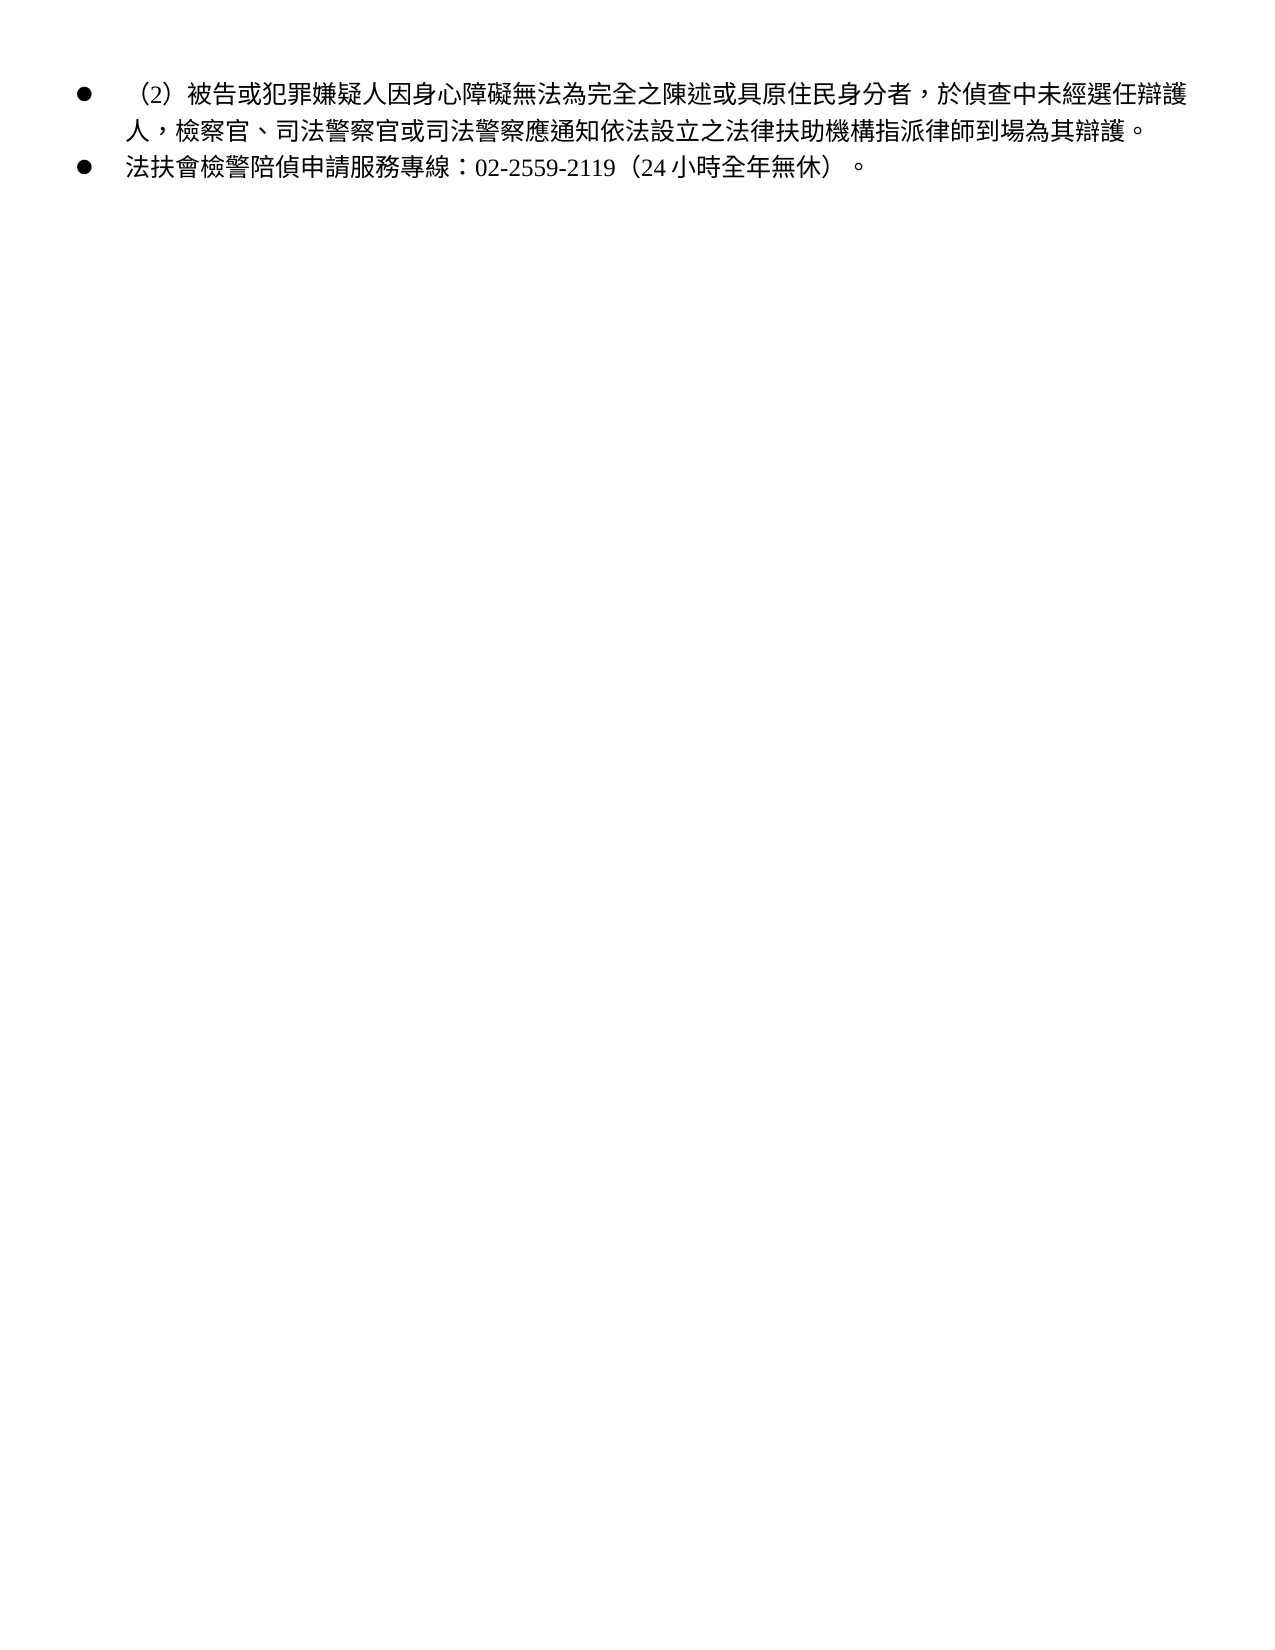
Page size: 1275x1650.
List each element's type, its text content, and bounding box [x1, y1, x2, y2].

list （2）被告或犯罪嫌疑人因身心障礙無法為完全之陳述或具原住民身分者，於偵查中未經選任辯護人，檢察官、司法警察官或司法警察應通知依法設立之法律扶助機構指派律師到場為其辯護。 [75, 75, 1200, 147]
list 法扶會檢警陪偵申請服務專線：02-2559-2119（24小時全年無休）。 [75, 147, 1200, 184]
